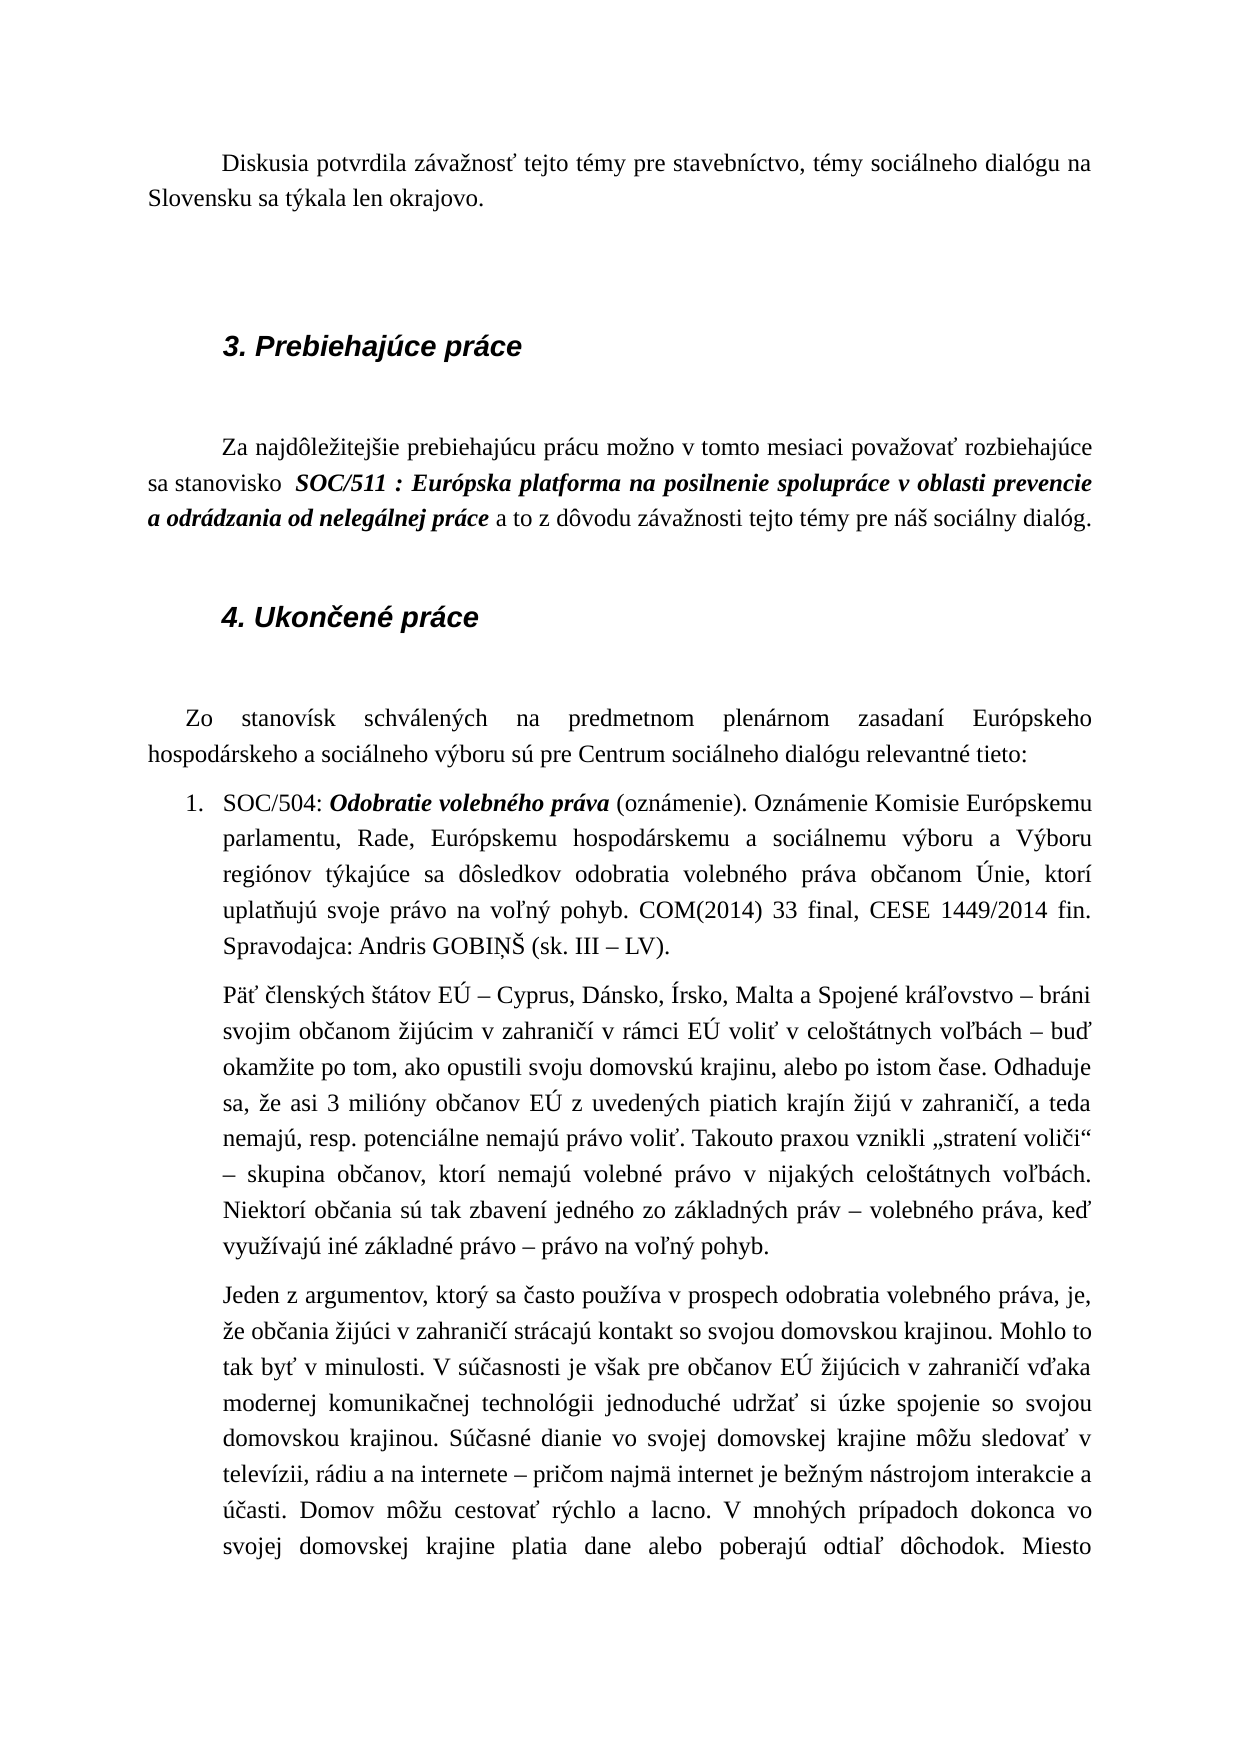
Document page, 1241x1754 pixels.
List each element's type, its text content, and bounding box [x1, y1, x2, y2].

text Za najdôležitejšie prebiehajúcu prácu možno v tomto mesiaci považovať rozbiehajúce sa stanovisko SOC/511 : Európska platforma na posilnenie spolupráce v oblasti prevencie a odrádzania od nelegálnej práce a to z dôvodu závažnosti tejto témy pre náš sociálny dialóg. [148, 432, 1093, 532]
list Päť členských štátov EÚ – Cyprus, Dánsko, Írsko, Malta a Spojené kráľovstvo – bráni svojim občanom žijúcim v zahraničí v rámci EÚ voliť v celoštátnych voľbách – buď okamžite po tom, ako opustili svoju domovskú krajinu, alebo po istom čase. Odhaduje sa, že asi 3 milióny občanov EÚ z uvedených piatich krajín žijú v zahraničí, a teda nemajú, resp. potenciálne nemajú právo voliť. Takouto praxou vznikli „stratení voliči“ – skupina občanov, ktorí nemajú volebné právo v nijakých celoštátnych voľbách. Niektorí občania sú tak zbavení jedného zo základných práv – volebného práva, keď využívajú iné základné právo – právo na voľný pohyb. [223, 980, 1093, 1260]
text 3. Prebiehajúce práce [223, 329, 1093, 362]
text Zo stanovísk schválených na predmetnom plenárnom zasadaní Európskeho hospodárskeho a sociálneho výboru sú pre Centrum sociálneho dialógu relevantné tieto: [148, 703, 1093, 768]
list Jeden z argumentov, ktorý sa často používa v prospech odobratia volebného práva, je, že občania žijúci v zahraničí strácajú kontakt so svojou domovskou krajinou. Mohlo to tak byť v minulosti. V súčasnosti je však pre občanov EÚ žijúcich v zahraničí vďaka modernej komunikačnej technológii jednoduché udržať si úzke spojenie so svojou domovskou krajinou. Súčasné dianie vo svojej domovskej krajine môžu sledovať v televízii, rádiu a na internete – pričom najmä internet je bežným nástrojom interakcie a účasti. Domov môžu cestovať rýchlo a lacno. V mnohých prípadoch dokonca vo svojej domovskej krajine platia dane alebo poberajú odtiaľ dôchodok. Miesto [223, 1280, 1093, 1560]
list SOC/504: Odobratie volebného práva (oznámenie). Oznámenie Komisie Európskemu parlamentu, Rade, Európskemu hospodárskemu a sociálnemu výboru a Výboru regiónov týkajúce sa dôsledkov odobratia volebného práva občanom Únie, ktorí uplatňujú svoje právo na voľný pohyb. COM(2014) 33 final, CESE 1449/2014 fin. Spravodajca: Andris GOBIŅŠ (sk. III – LV). [185, 788, 1093, 960]
text 4. Ukončené práce [148, 600, 1093, 634]
text Diskusia potvrdila závažnosť tejto témy pre stavebníctvo, témy sociálneho dialógu na Slovensku sa týkala len okrajovo. [148, 148, 1093, 212]
